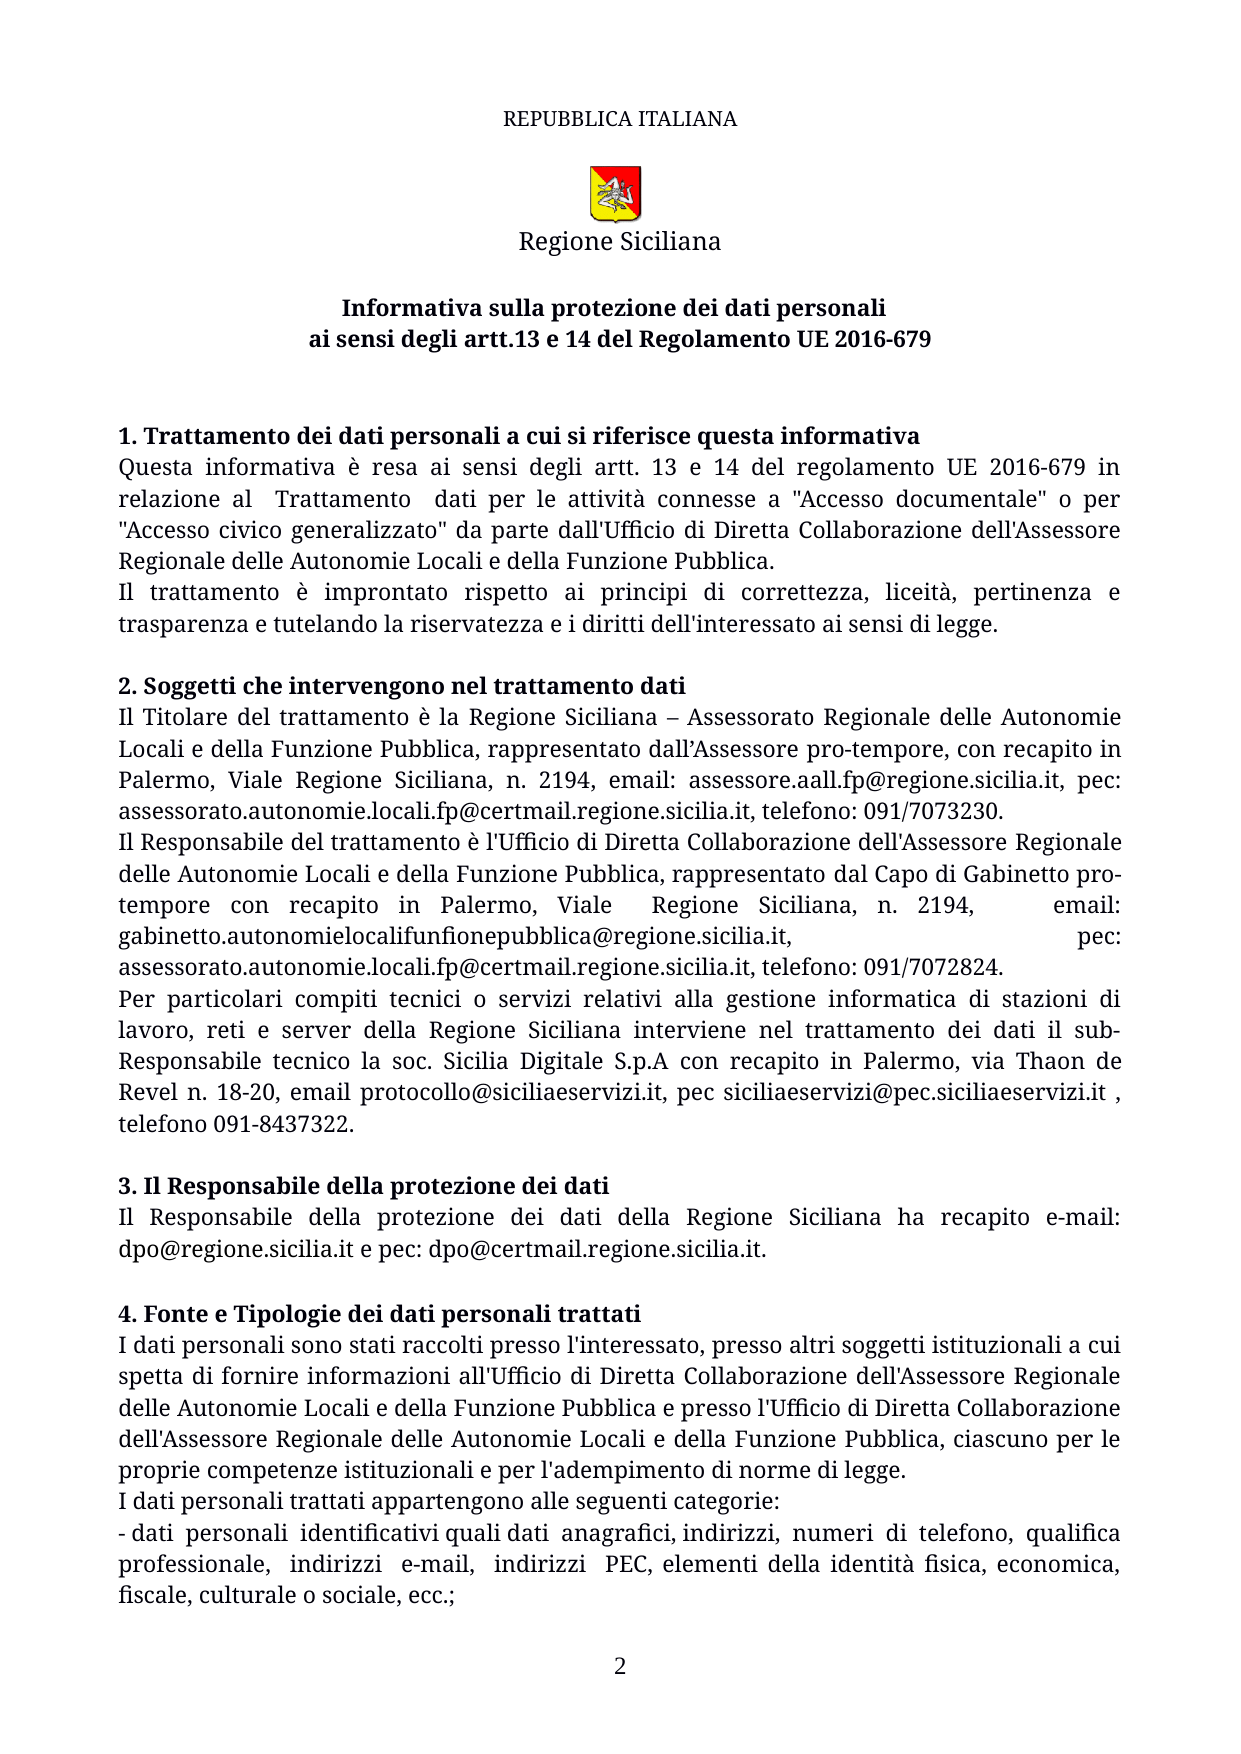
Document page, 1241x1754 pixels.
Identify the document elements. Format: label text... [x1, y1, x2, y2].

text Il Titolare del trattamento è la Regione Siciliana – Assessorato Regionale delle Autonomie Locali e della Funzione Pubblica, rappresentato dall’Assessore pro-tempore, con recapito in Palermo, Viale Regione Siciliana, n. 2194, email: assessore.aall.fp@regione.sicilia.it, pec: assessorato.autonomie.locali.fp@certmail.regione.sicilia.it, telefono: 091/7073230. [118, 701, 1122, 826]
text ai sensi degli artt.13 e 14 del Regolamento UE 2016-679 [118, 323, 1122, 355]
text 3. Il Responsabile della protezione dei dati [118, 1170, 1122, 1201]
text 2. Soggetti che intervengono nel trattamento dati [118, 670, 1122, 701]
text Informativa sulla protezione dei dati personali [118, 292, 1122, 323]
picture [588, 164, 642, 224]
text 4. Fonte e Tipologie dei dati personali trattati [118, 1298, 1122, 1329]
text Il Responsabile del trattamento è l'Ufficio di Diretta Collaborazione dell'Assessore Regionale delle Autonomie Locali e della Funzione Pubblica, rappresentato dal Capo di Gabinetto pro-tempore con recapito in Palermo, Viale Regione Siciliana, n. 2194, email: gabinetto.autonomielocalifunfionepubblica@regione.sicilia.it, pec: assessorato.autonomie.locali.fp@certmail.regione.sicilia.it, telefono: 091/7072824. [118, 826, 1122, 982]
text I dati personali trattati appartengono alle seguenti categorie: [118, 1485, 1122, 1517]
text Per particolari compiti tecnici o servizi relativi alla gestione informatica di stazioni di lavoro, reti e server della Regione Siciliana interviene nel trattamento dei dati il sub-Responsabile tecnico la soc. Sicilia Digitale S.p.A con recapito in Palermo, via Thaon de Revel n. 18-20, email protocollo@siciliaeservizi.it, pec siciliaeservizi@pec.siciliaeservizi.it , telefono 091-8437322. [118, 982, 1122, 1139]
text REPUBBLICA ITALIANA [118, 104, 1122, 132]
text Il trattamento è improntato rispetto ai principi di correttezza, liceità, pertinenza e trasparenza e tutelando la riservatezza e i diritti dell'interessato ai sensi di legge. [118, 576, 1122, 639]
text 1. Trattamento dei dati personali a cui si riferisce questa informativa [118, 420, 1122, 451]
text Regione Siciliana [118, 132, 1122, 258]
text I dati personali sono stati raccolti presso l'interessato, presso altri soggetti istituzionali a cui spetta di fornire informazioni all'Ufficio di Diretta Collaborazione dell'Assessore Regionale delle Autonomie Locali e della Funzione Pubblica e presso l'Ufficio di Diretta Collaborazione dell'Assessore Regionale delle Autonomie Locali e della Funzione Pubblica, ciascuno per le proprie competenze istituzionali e per l'adempimento di norme di legge. [118, 1329, 1122, 1485]
text Questa informativa è resa ai sensi degli artt. 13 e 14 del regolamento UE 2016-679 in relazione al Trattamento dati per le attività connesse a "Accesso documentale" o per "Accesso civico generalizzato" da parte dall'Ufficio di Diretta Collaborazione dell'Assessore Regionale delle Autonomie Locali e della Funzione Pubblica. [118, 451, 1122, 576]
text - dati personali identificativi quali dati anagrafici, indirizzi, numeri di telefono, qualifica professionale, indirizzi e-mail, indirizzi PEC, elementi della identità fisica, economica, fiscale, culturale o sociale, ecc.; [118, 1517, 1122, 1610]
text Il Responsabile della protezione dei dati della Regione Siciliana ha recapito e-mail: dpo@regione.sicilia.it e pec: dpo@certmail.regione.sicilia.it. [118, 1201, 1122, 1264]
